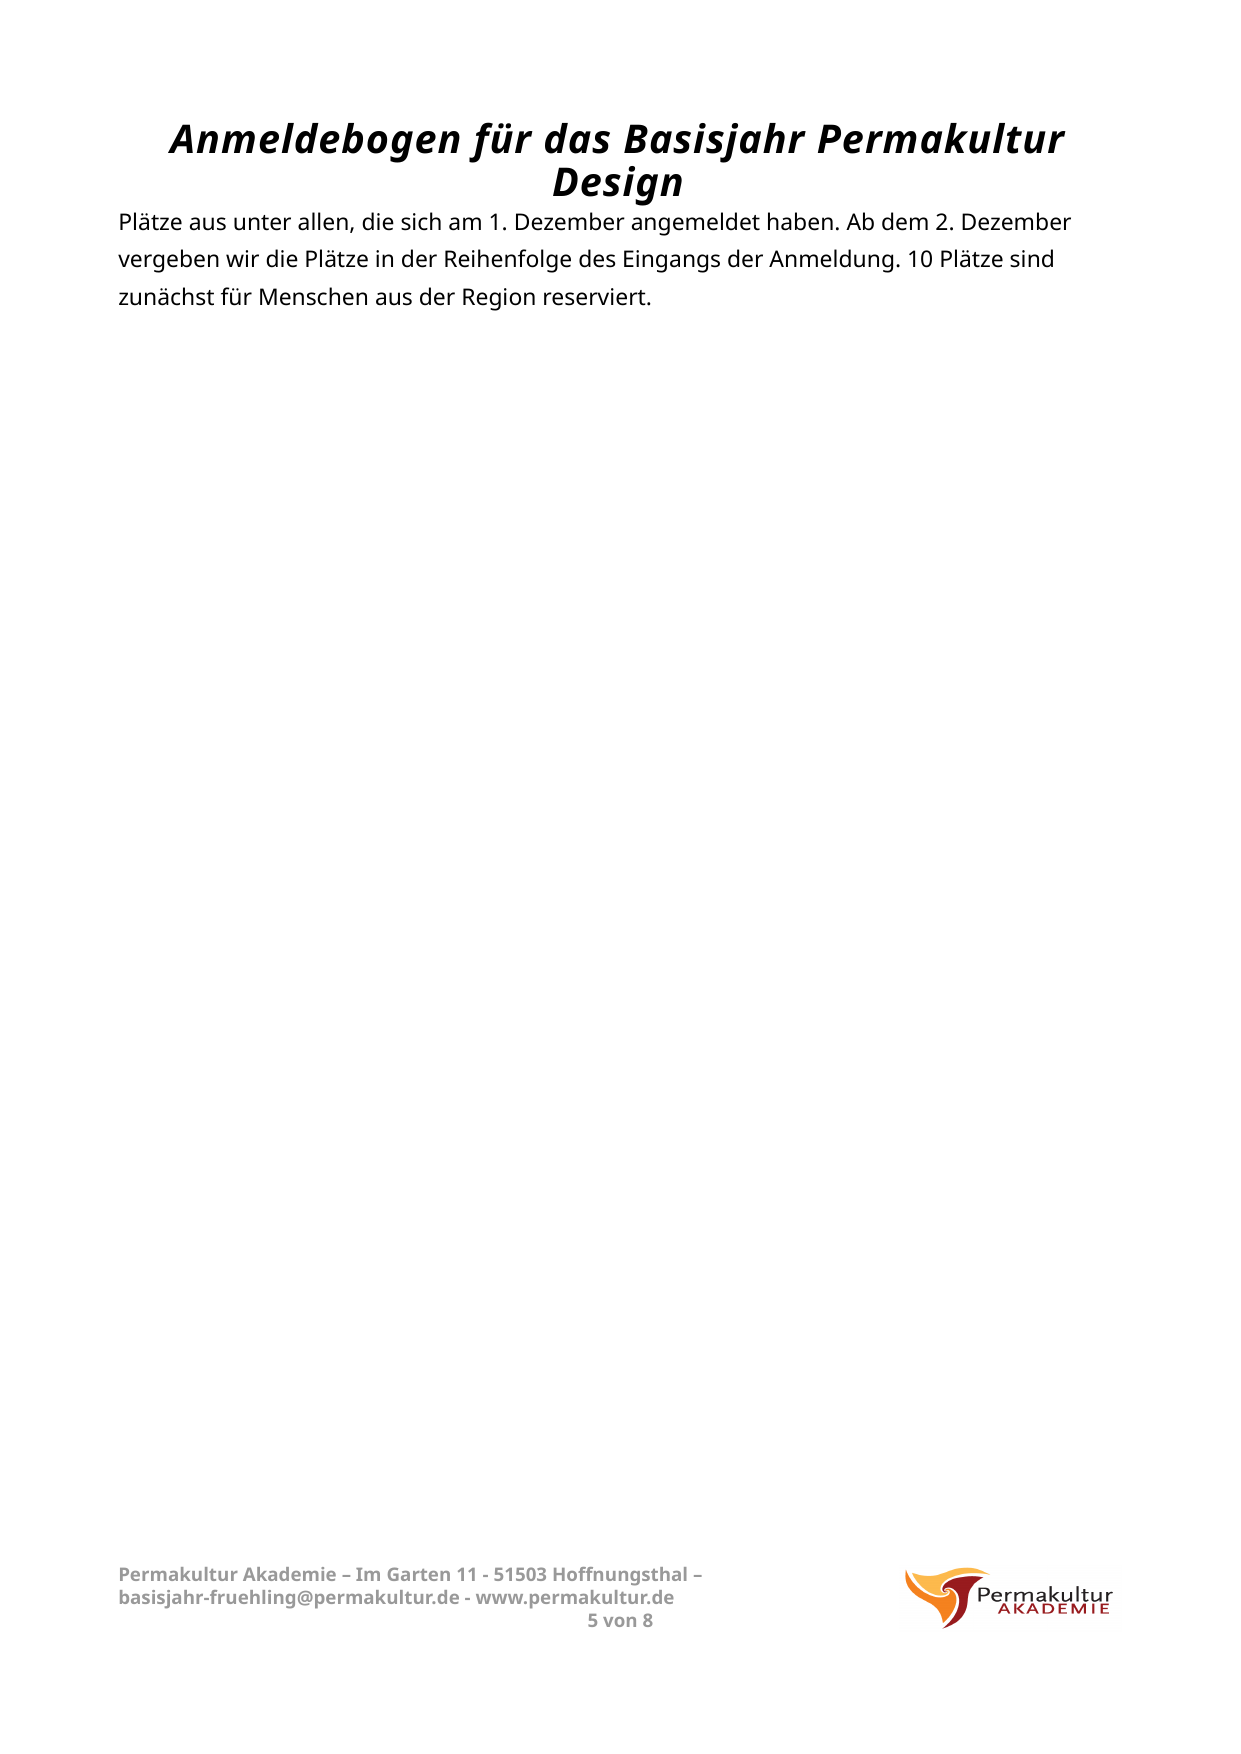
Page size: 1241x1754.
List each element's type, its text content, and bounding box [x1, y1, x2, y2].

text Plätze aus unter allen, die sich am 1. Dezember angemeldet haben. Ab dem 2. Dezember vergeben wir die Plätze in der Reihenfolge des Eingangs der Anmeldung. 10 Plätze sind zunächst für Menschen aus der Region reserviert. [118, 206, 1122, 312]
